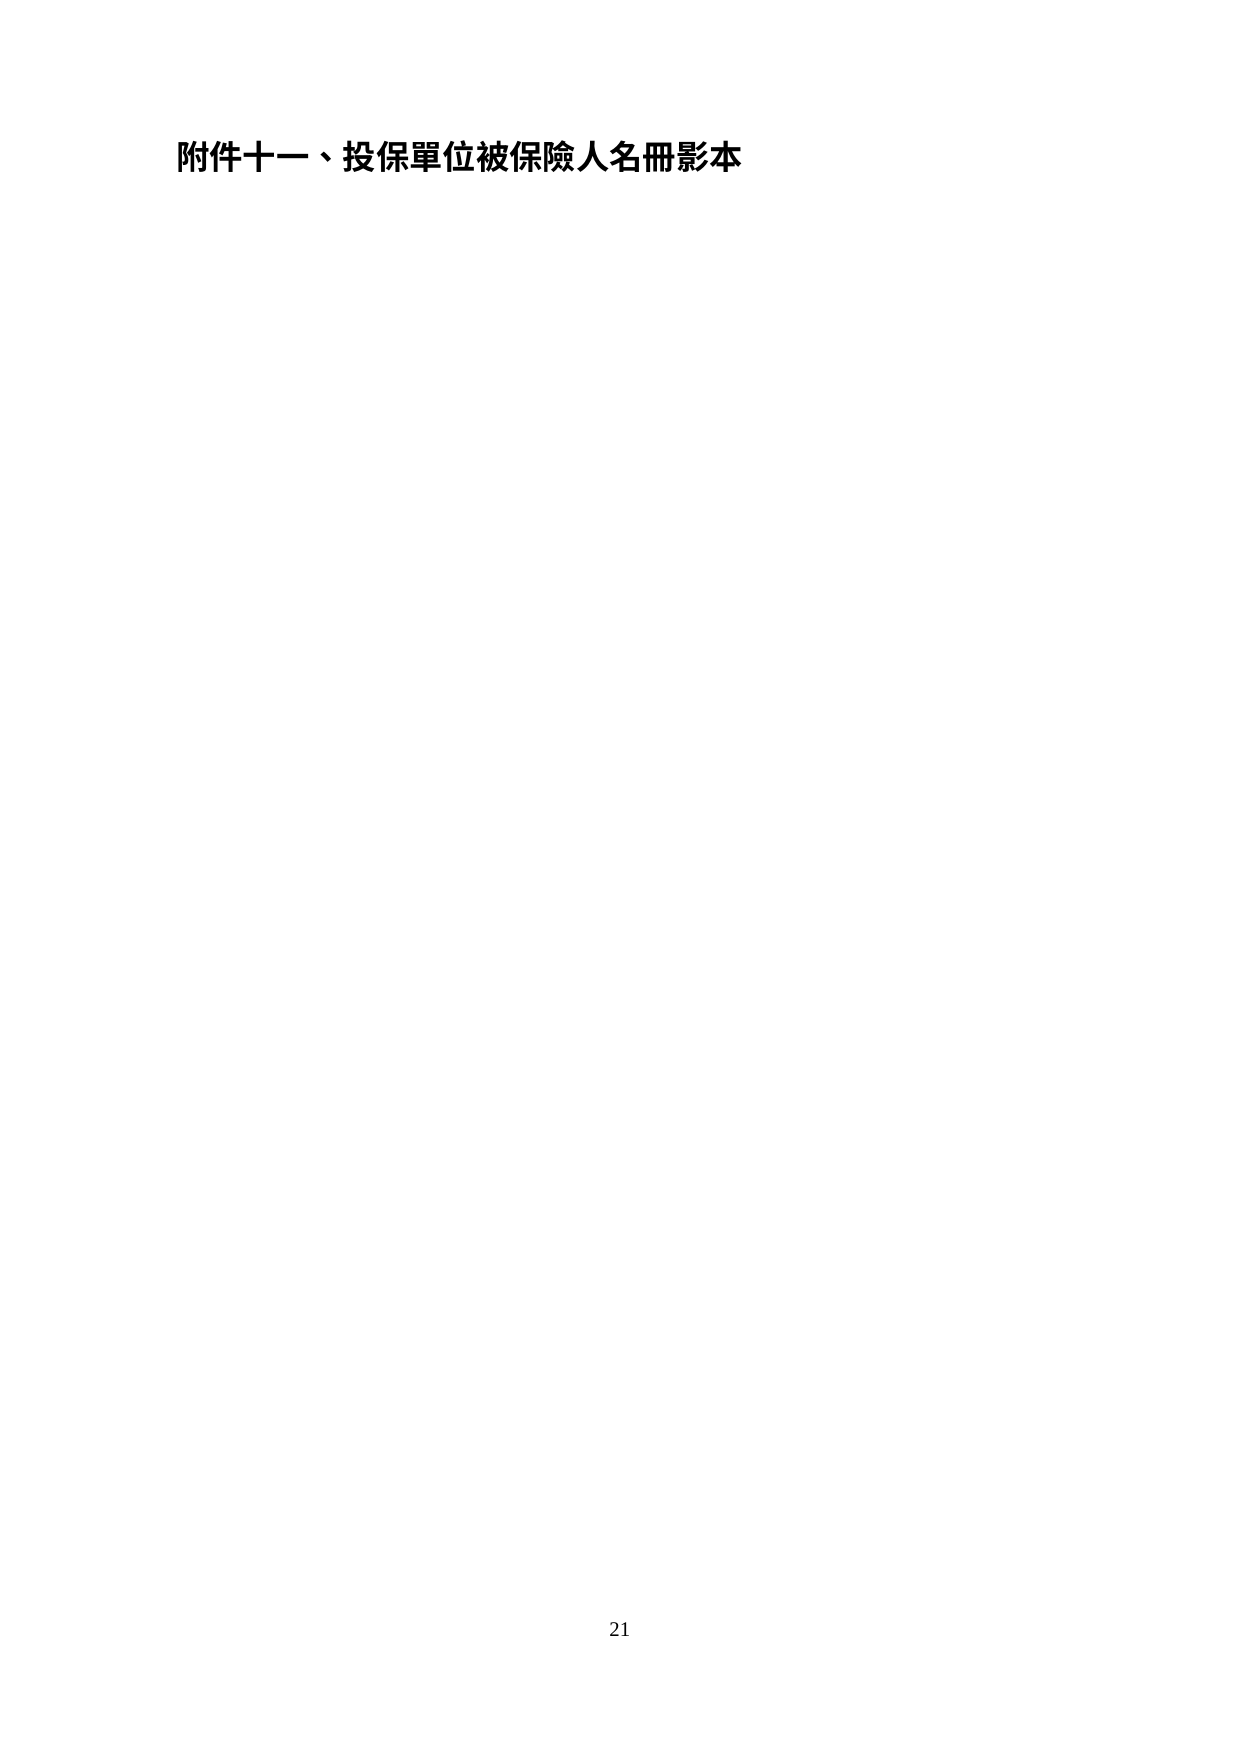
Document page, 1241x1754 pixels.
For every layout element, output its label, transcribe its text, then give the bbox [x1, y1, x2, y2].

subtitle 附件十一、投保單位被保險人名冊影本 [176, 131, 1122, 179]
